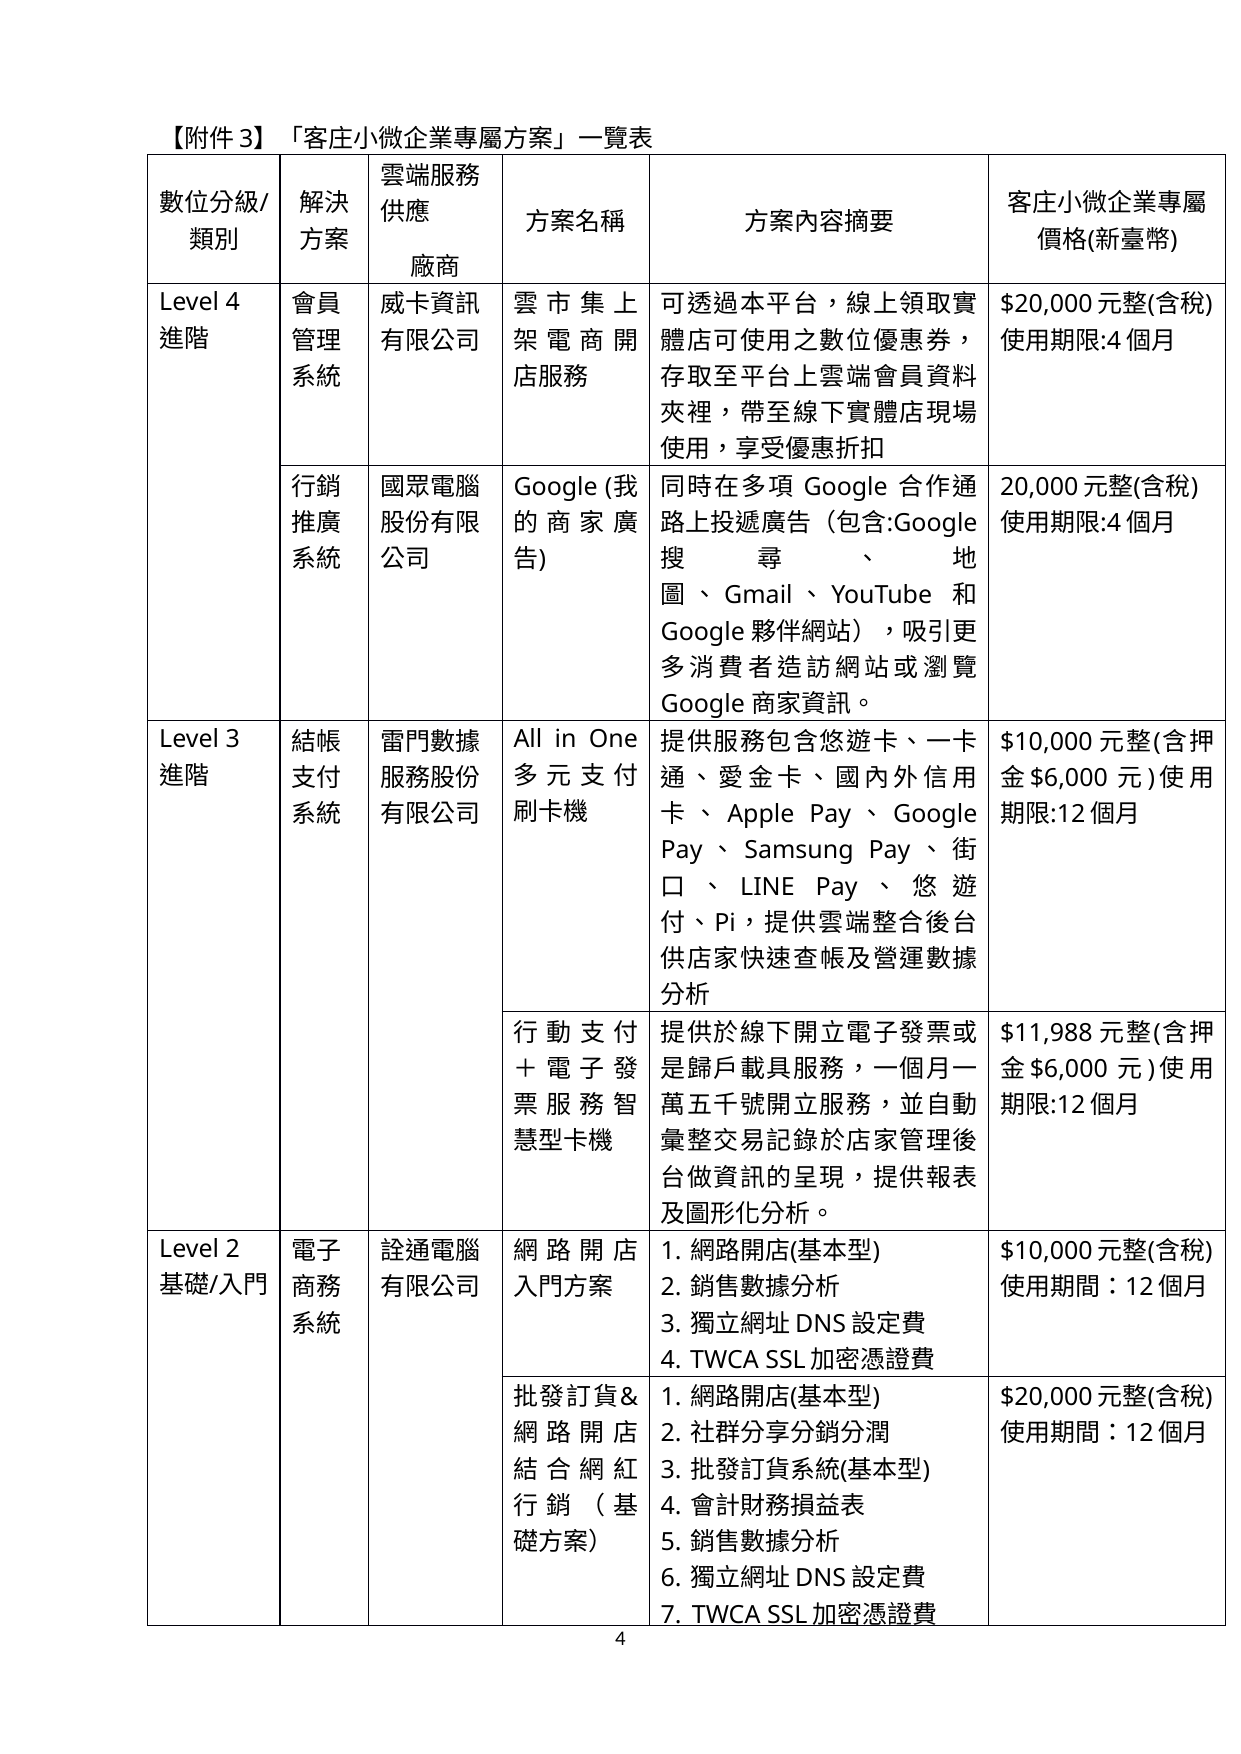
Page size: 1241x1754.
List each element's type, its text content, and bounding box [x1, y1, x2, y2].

table_cell 國眾電腦股份有限公司 [369, 466, 502, 720]
table_cell 20,000元整(含稅) 使用期限:4個月 [989, 466, 1225, 720]
table_cell 可透過本平台，線上領取實體店可使用之數位優惠券，存取至平台上雲端會員資料夾裡，帶至線下實體店現場使用，享受優惠折扣 [650, 284, 988, 465]
table_cell $20,000元整(含稅) 使用期間：12個月 [989, 1377, 1225, 1625]
table_cell Level 2 基礎/入門 [148, 1231, 279, 1625]
table_cell 客庄小微企業專屬價格(新臺幣) [989, 155, 1225, 283]
table_cell 方案名稱 [503, 155, 649, 283]
table_cell 會員管理系統 [281, 284, 368, 465]
table_cell 行動支付＋電子發票服務智慧型卡機 [503, 1012, 649, 1229]
table_cell 網路開店入門方案 [503, 1231, 649, 1376]
table_cell Level 4 進階 [148, 284, 279, 720]
table_cell 詮通電腦有限公司 [369, 1231, 502, 1625]
table_cell 提供於線下開立電子發票或是歸戶載具服務，一個月一萬五千號開立服務，並自動彙整交易記錄於店家管理後台做資訊的呈現，提供報表及圖形化分析。 [650, 1012, 988, 1229]
table_cell Google (我的商家廣告) [503, 466, 649, 720]
table_cell 雷門數據服務股份有限公司 [369, 721, 502, 1229]
table_cell 雲市集上架電商開店服務 [503, 284, 649, 465]
table_cell 方案內容摘要 [650, 155, 988, 283]
table_cell 網路開店(基本型) 社群分享分銷分潤 批發訂貨系統(基本型) 會計財務損益表 銷售數據分析 獨立網址DNS設定費 TWCA SSL加密憑證費 [650, 1377, 988, 1625]
table_header 【附件3】「客庄小微企業專屬方案」一覽表 [148, 118, 1226, 154]
table_cell 網路開店(基本型) 銷售數據分析 獨立網址DNS設定費 TWCA SSL加密憑證費 [650, 1231, 988, 1376]
table_cell 解決方案 [281, 155, 368, 283]
table_cell 電子商務系統 [281, 1231, 368, 1625]
table_cell 同時在多項 Google 合作通路上投遞廣告（包含:Google 搜尋、地圖、Gmail、YouTube 和 Google 夥伴網站），吸引更多消費者造訪網站或瀏覽 Google 商家資訊。 [650, 466, 988, 720]
table_cell $10,000元整(含押金$6,000元)使用期限:12個月 [989, 721, 1225, 1011]
table_cell 行銷推廣系統 [281, 466, 368, 720]
table_cell Level 3 進階 [148, 721, 279, 1229]
table_cell All in One 多元支付刷卡機 [503, 721, 649, 1011]
table_cell 威卡資訊有限公司 [369, 284, 502, 465]
table_cell $20,000元整(含稅) 使用期限:4個月 [989, 284, 1225, 465]
table_cell 數位分級/類別 [148, 155, 279, 283]
table_cell $10,000元整(含稅) 使用期間：12個月 [989, 1231, 1225, 1376]
table_cell $11,988元整(含押金$6,000元)使用期限:12個月 [989, 1012, 1225, 1229]
table_cell 批發訂貨&網路開店結合網紅行銷（基礎方案） [503, 1377, 649, 1625]
table_cell 雲端服務供應 廠商 [369, 155, 502, 283]
table_cell 結帳支付系統 [281, 721, 368, 1229]
table_cell 提供服務包含悠遊卡、一卡通、愛金卡、國內外信用卡、Apple Pay、Google Pay、Samsung Pay、街口、LINE Pay、悠遊付、Pi，提供雲端整合後台供店家快速查帳及營運數據分析 [650, 721, 988, 1011]
